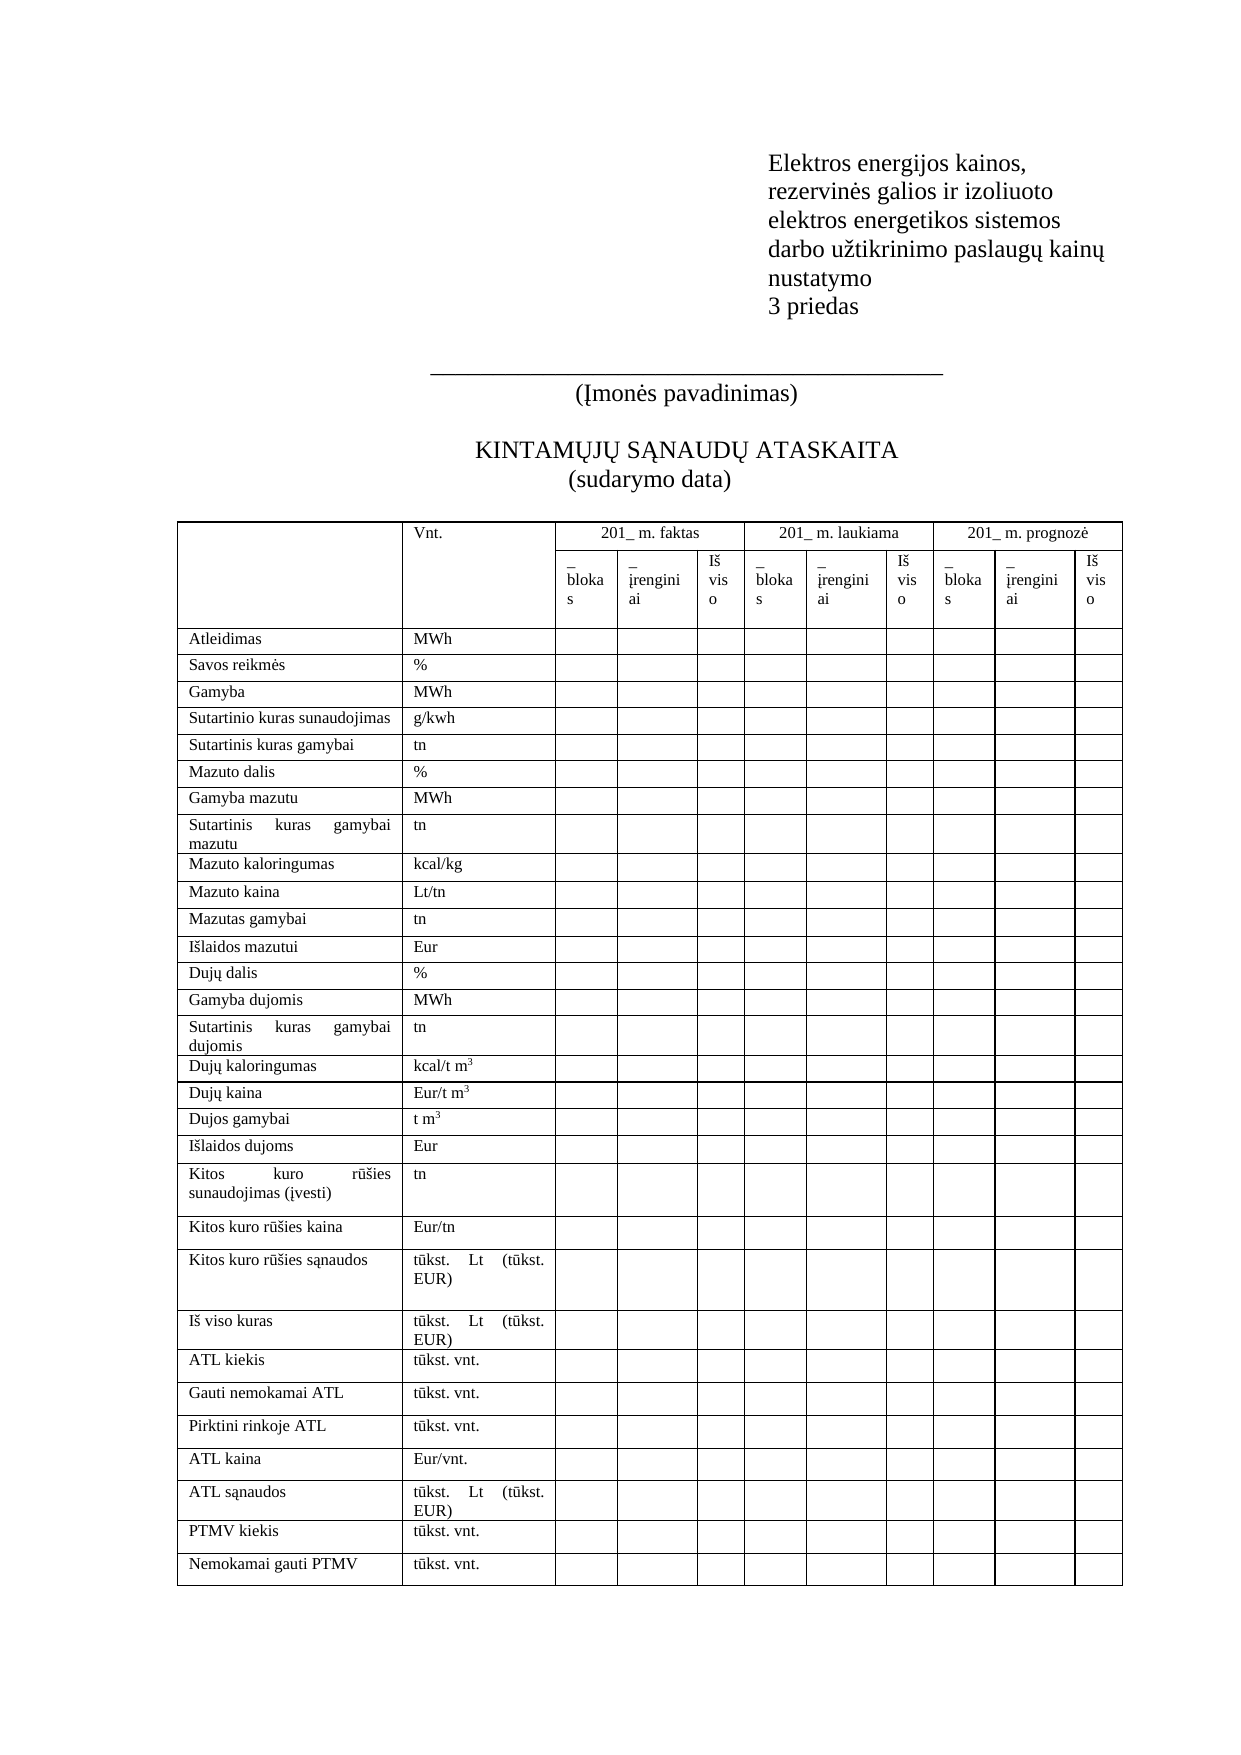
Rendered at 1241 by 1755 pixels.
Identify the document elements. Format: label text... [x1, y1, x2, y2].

table_cell Pirktini rinkoje ATL [178, 1416, 402, 1447]
table_cell [1076, 882, 1122, 908]
table_cell [807, 1083, 886, 1108]
table_cell [698, 1016, 744, 1055]
table_cell _ blokas [556, 551, 617, 628]
table_cell [887, 937, 933, 962]
table_cell [618, 629, 697, 654]
table_cell [1076, 682, 1122, 707]
table_cell [807, 1449, 886, 1480]
table_header Vnt. [403, 523, 555, 628]
table_cell [1076, 1056, 1122, 1081]
table_cell [996, 655, 1074, 681]
table_cell Gauti nemokamai ATL [178, 1383, 402, 1415]
table_header 201_ m. faktas [556, 523, 744, 549]
table_cell [556, 1109, 617, 1134]
table_cell [887, 909, 933, 936]
table_cell _ blokas [745, 551, 806, 628]
table_cell [934, 1449, 994, 1480]
table_cell [618, 1449, 697, 1480]
table_cell [556, 629, 617, 654]
table_cell [745, 1350, 806, 1382]
table_cell MWh [403, 990, 555, 1015]
table_cell [745, 1416, 806, 1447]
table_cell [996, 1449, 1074, 1480]
table_cell [618, 815, 697, 853]
table_cell tūkst. Lt (tūkst. EUR) [403, 1481, 555, 1520]
table_cell [698, 1383, 744, 1415]
table_cell [556, 909, 617, 936]
table_cell tn [403, 815, 555, 853]
table_cell [698, 990, 744, 1015]
table_cell [996, 1383, 1074, 1415]
table_cell [618, 1016, 697, 1055]
table_cell [807, 963, 886, 989]
table_cell tūkst. Lt (tūkst. EUR) [403, 1250, 555, 1310]
table_cell [745, 882, 806, 908]
table_cell tn [403, 1164, 555, 1216]
table_cell [556, 682, 617, 707]
table_cell [745, 735, 806, 760]
table_cell [698, 735, 744, 760]
table_cell [618, 1136, 697, 1163]
table_cell [934, 1217, 994, 1248]
table_cell [934, 1554, 994, 1585]
table_cell [887, 1136, 933, 1163]
table_cell PTMV kiekis [178, 1521, 402, 1552]
table_cell [996, 854, 1074, 881]
table_cell [618, 1311, 697, 1349]
table_cell [745, 1521, 806, 1552]
table_cell [556, 1383, 617, 1415]
table_cell [556, 990, 617, 1015]
table_cell [934, 1416, 994, 1447]
table_cell [745, 1164, 806, 1216]
table_cell [887, 1449, 933, 1480]
table_cell [745, 708, 806, 734]
table_cell [1076, 1083, 1122, 1108]
table_cell [698, 1554, 744, 1585]
table_cell [1076, 1554, 1122, 1585]
table_cell [934, 1250, 994, 1310]
table_cell [1076, 788, 1122, 813]
table_cell [618, 963, 697, 989]
table_cell [934, 909, 994, 936]
text KINTAMŲJŲ SĄNAUDŲ ATASKAITA [251, 435, 1122, 464]
table_cell [887, 1164, 933, 1216]
table_cell [934, 1109, 994, 1134]
table_cell Lt/tn [403, 882, 555, 908]
table_cell Nemokamai gauti PTMV [178, 1554, 402, 1585]
table_cell [996, 735, 1074, 760]
table_cell [934, 1350, 994, 1382]
table_cell [556, 963, 617, 989]
table_cell [698, 1083, 744, 1108]
table_cell [618, 1083, 697, 1108]
table_cell [996, 1016, 1074, 1055]
table_cell [745, 1481, 806, 1520]
table_cell Dujos gamybai [178, 1109, 402, 1134]
table_cell [698, 1481, 744, 1520]
table_cell [807, 1350, 886, 1382]
table_cell [698, 655, 744, 681]
table_cell [1076, 1217, 1122, 1248]
table_cell [887, 963, 933, 989]
table_cell [807, 1136, 886, 1163]
table_cell [698, 1136, 744, 1163]
table_cell Kitos kuro rūšies sąnaudos [178, 1250, 402, 1310]
table_cell [1076, 990, 1122, 1015]
table_cell [745, 963, 806, 989]
table_cell [745, 788, 806, 813]
table_cell [887, 1383, 933, 1415]
table_cell [934, 1164, 994, 1216]
table_cell [934, 963, 994, 989]
table_cell [996, 629, 1074, 654]
table_cell [556, 761, 617, 787]
text darbo užtikrinimo paslaugų kainų [768, 234, 1122, 263]
table_cell tūkst. vnt. [403, 1383, 555, 1415]
table_cell [698, 1350, 744, 1382]
table_cell [745, 1083, 806, 1108]
table_cell [618, 735, 697, 760]
text (Įmonės pavadinimas) [251, 378, 1122, 406]
table_cell [745, 1383, 806, 1415]
table_cell [618, 1217, 697, 1248]
table_cell [887, 1554, 933, 1585]
table_cell [618, 708, 697, 734]
table_cell [996, 937, 1074, 962]
table_cell [556, 1350, 617, 1382]
table_cell g/kwh [403, 708, 555, 734]
table_cell [807, 1056, 886, 1081]
table_cell [934, 735, 994, 760]
table_cell _ blokas [934, 551, 994, 628]
table_cell tn [403, 735, 555, 760]
table_cell [698, 761, 744, 787]
table_cell [1076, 854, 1122, 881]
table_cell [887, 1109, 933, 1134]
table_cell ATL kiekis [178, 1350, 402, 1382]
table_cell [1076, 1350, 1122, 1382]
table_cell [1076, 1383, 1122, 1415]
table_cell [1076, 735, 1122, 760]
table_cell [887, 735, 933, 760]
table_cell [996, 682, 1074, 707]
table_cell [934, 1383, 994, 1415]
table_cell MWh [403, 629, 555, 654]
table_cell [887, 1311, 933, 1349]
table_cell [698, 1416, 744, 1447]
table_cell [934, 1311, 994, 1349]
table_cell Eur/tn [403, 1217, 555, 1248]
table_cell [887, 1521, 933, 1552]
table_cell [745, 761, 806, 787]
text nustatymo [768, 263, 1122, 291]
table_cell Mazuto kaina [178, 882, 402, 908]
table_cell [698, 1109, 744, 1134]
table_cell [807, 1416, 886, 1447]
table_cell [887, 761, 933, 787]
table_cell [698, 815, 744, 853]
table_cell [996, 1136, 1074, 1163]
text (sudarymo data) [177, 464, 1122, 493]
table_cell tn [403, 909, 555, 936]
table_cell [1076, 761, 1122, 787]
table_cell [1076, 629, 1122, 654]
table_cell [618, 788, 697, 813]
table_cell [556, 1217, 617, 1248]
table_cell Sutartinio kuras sunaudojimas [178, 708, 402, 734]
table_cell [996, 909, 1074, 936]
table_cell [698, 963, 744, 989]
table_cell [745, 682, 806, 707]
table_cell t m3 [403, 1109, 555, 1134]
table_cell [698, 708, 744, 734]
table_cell [618, 1383, 697, 1415]
text rezervinės galios ir izoliuoto [768, 176, 1122, 205]
table_cell [807, 708, 886, 734]
table_cell [1076, 1521, 1122, 1552]
table_cell [556, 937, 617, 962]
table_cell [807, 1554, 886, 1585]
table_cell Gamyba [178, 682, 402, 707]
table_header 201_ m. prognozė [934, 523, 1122, 549]
table_cell [934, 629, 994, 654]
table_cell [698, 854, 744, 881]
table_cell [1076, 937, 1122, 962]
table_cell [698, 1217, 744, 1248]
table_cell [887, 682, 933, 707]
table_cell [807, 990, 886, 1015]
table_cell [996, 963, 1074, 989]
table_cell [996, 1311, 1074, 1349]
table_cell [996, 1217, 1074, 1248]
table_cell [698, 937, 744, 962]
table_cell [745, 1016, 806, 1055]
table_cell [698, 1250, 744, 1310]
table_cell [807, 761, 886, 787]
table_cell [1076, 1481, 1122, 1520]
table_cell [556, 1056, 617, 1081]
table_cell Iš viso [698, 551, 744, 628]
table_cell [1076, 708, 1122, 734]
table_cell [698, 1449, 744, 1480]
table_cell [1076, 1311, 1122, 1349]
table_cell [996, 882, 1074, 908]
table_cell [556, 1449, 617, 1480]
table_cell MWh [403, 682, 555, 707]
table_cell [887, 882, 933, 908]
table_cell [1076, 1136, 1122, 1163]
table_cell [745, 1311, 806, 1349]
table_cell [556, 1016, 617, 1055]
table_cell [807, 1016, 886, 1055]
table_cell [934, 1521, 994, 1552]
table_cell [1076, 1109, 1122, 1134]
table_cell tūkst. vnt. [403, 1416, 555, 1447]
table_cell tūkst. Lt (tūkst. EUR) [403, 1311, 555, 1349]
table_cell [698, 1521, 744, 1552]
table_cell [556, 1164, 617, 1216]
table_cell Eur [403, 1136, 555, 1163]
table_cell [618, 990, 697, 1015]
table_cell [807, 1383, 886, 1415]
text 3 priedas [768, 291, 1122, 320]
table_cell [996, 1350, 1074, 1382]
table_cell [807, 1250, 886, 1310]
table_cell Sutartinis kuras gamybai [178, 735, 402, 760]
table_cell Eur/t m3 [403, 1083, 555, 1108]
table_cell [934, 1016, 994, 1055]
table_cell [996, 1521, 1074, 1552]
table_cell [887, 815, 933, 853]
table_cell [698, 1164, 744, 1216]
table_cell [556, 1136, 617, 1163]
table_cell [1076, 909, 1122, 936]
table_cell Sutartinis kuras gamybai mazutu [178, 815, 402, 853]
table_cell [698, 682, 744, 707]
table_cell [618, 854, 697, 881]
table_cell [745, 1449, 806, 1480]
table_header 201_ m. laukiama [745, 523, 933, 549]
table_cell [698, 909, 744, 936]
table_cell [618, 655, 697, 681]
table_cell tūkst. vnt. [403, 1554, 555, 1585]
table_cell Mazutas gamybai [178, 909, 402, 936]
table_cell _ įrenginiai [618, 551, 697, 628]
table_cell [745, 937, 806, 962]
table_cell [934, 788, 994, 813]
table_cell [807, 937, 886, 962]
table_cell [556, 815, 617, 853]
table_cell Dujų dalis [178, 963, 402, 989]
table_cell [618, 882, 697, 908]
table_cell [996, 708, 1074, 734]
table_cell [807, 682, 886, 707]
table_cell [996, 1554, 1074, 1585]
table_cell [807, 882, 886, 908]
table_cell [934, 1056, 994, 1081]
table_cell [807, 1311, 886, 1349]
table_cell [996, 1416, 1074, 1447]
table_cell [1076, 1016, 1122, 1055]
table_cell [887, 854, 933, 881]
table_cell Sutartinis kuras gamybai dujomis [178, 1016, 402, 1055]
text _________________________________________ [251, 349, 1122, 378]
text Elektros energijos kainos, [768, 148, 1122, 176]
table_cell Eur [403, 937, 555, 962]
table_cell [807, 1164, 886, 1216]
table_cell Iš viso [887, 551, 933, 628]
table_cell [934, 937, 994, 962]
table_cell _ įrenginiai [996, 551, 1074, 628]
table_cell Kitos kuro rūšies kaina [178, 1217, 402, 1248]
table_cell ATL sąnaudos [178, 1481, 402, 1520]
table_cell [745, 1217, 806, 1248]
table_cell [887, 655, 933, 681]
table_cell [556, 854, 617, 881]
table_cell [934, 1083, 994, 1108]
table_cell [745, 1250, 806, 1310]
table_cell kcal/t m3 [403, 1056, 555, 1081]
table_cell Iš viso kuras [178, 1311, 402, 1349]
table_cell Išlaidos mazutui [178, 937, 402, 962]
table_cell Gamyba mazutu [178, 788, 402, 813]
table_cell [556, 1481, 617, 1520]
table_cell [556, 735, 617, 760]
table_cell kcal/kg [403, 854, 555, 881]
table_cell [556, 882, 617, 908]
table_cell [807, 854, 886, 881]
table_cell [745, 655, 806, 681]
table_cell [745, 1136, 806, 1163]
table_cell [887, 1083, 933, 1108]
table_cell [745, 1056, 806, 1081]
table_cell [887, 1350, 933, 1382]
table_cell [934, 815, 994, 853]
table_cell [618, 1164, 697, 1216]
table_cell [745, 1109, 806, 1134]
table_cell [556, 1311, 617, 1349]
table_cell [807, 788, 886, 813]
table_cell [1076, 815, 1122, 853]
table_cell [996, 1481, 1074, 1520]
table_cell [934, 854, 994, 881]
table_cell [556, 1416, 617, 1447]
table_cell [807, 1109, 886, 1134]
text elektros energetikos sistemos [768, 205, 1122, 234]
table_cell [934, 882, 994, 908]
table_cell [887, 1416, 933, 1447]
table_cell [618, 937, 697, 962]
table_cell [556, 1250, 617, 1310]
table_cell [618, 909, 697, 936]
table_header [178, 523, 402, 628]
table_cell [934, 1136, 994, 1163]
table_cell [556, 655, 617, 681]
table_cell [698, 629, 744, 654]
table_cell [887, 1056, 933, 1081]
table_cell tn [403, 1016, 555, 1055]
table_cell [745, 854, 806, 881]
table_cell [618, 1250, 697, 1310]
table_cell [618, 682, 697, 707]
table_cell [807, 1217, 886, 1248]
table_cell [807, 909, 886, 936]
table_cell [996, 815, 1074, 853]
table_cell tūkst. vnt. [403, 1350, 555, 1382]
table_cell [618, 761, 697, 787]
table_cell [934, 708, 994, 734]
table_cell [556, 788, 617, 813]
table_cell Dujų kaina [178, 1083, 402, 1108]
table_cell [745, 1554, 806, 1585]
table_cell Mazuto dalis [178, 761, 402, 787]
table_cell [745, 629, 806, 654]
table_cell [698, 788, 744, 813]
table_cell [1076, 1416, 1122, 1447]
table_cell [618, 1056, 697, 1081]
table_cell [887, 1250, 933, 1310]
table_cell [698, 1056, 744, 1081]
table_cell Dujų kaloringumas [178, 1056, 402, 1081]
table_cell _ įrenginiai [807, 551, 886, 628]
table_cell [887, 629, 933, 654]
table_cell [887, 708, 933, 734]
table_cell [807, 815, 886, 853]
table_cell [996, 1164, 1074, 1216]
table_cell Gamyba dujomis [178, 990, 402, 1015]
table_cell [1076, 963, 1122, 989]
table_cell [996, 1109, 1074, 1134]
table_cell [996, 1056, 1074, 1081]
table_cell [996, 990, 1074, 1015]
table_cell [745, 909, 806, 936]
table_cell [996, 1083, 1074, 1108]
table_cell [934, 1481, 994, 1520]
table_cell [618, 1521, 697, 1552]
table_cell Išlaidos dujoms [178, 1136, 402, 1163]
table_cell % [403, 963, 555, 989]
table_cell [1076, 1164, 1122, 1216]
table_cell Atleidimas [178, 629, 402, 654]
table_cell [934, 990, 994, 1015]
table_cell [745, 815, 806, 853]
table_cell [556, 1521, 617, 1552]
table_cell ATL kaina [178, 1449, 402, 1480]
table_cell [807, 1481, 886, 1520]
table_cell [618, 1416, 697, 1447]
table_cell [996, 788, 1074, 813]
table_cell [1076, 1449, 1122, 1480]
table_cell [698, 1311, 744, 1349]
table_cell [887, 990, 933, 1015]
table_cell % [403, 655, 555, 681]
table_cell [618, 1554, 697, 1585]
table_cell [996, 1250, 1074, 1310]
table_cell [807, 1521, 886, 1552]
table_cell [934, 655, 994, 681]
table_cell Savos reikmės [178, 655, 402, 681]
table_cell [618, 1350, 697, 1382]
table_cell [745, 990, 806, 1015]
table_cell [1076, 655, 1122, 681]
table_cell [698, 882, 744, 908]
table_cell [618, 1109, 697, 1134]
table_cell [887, 1217, 933, 1248]
table_cell Mazuto kaloringumas [178, 854, 402, 881]
table_cell [887, 1016, 933, 1055]
table_cell Kitos kuro rūšies sunaudojimas (įvesti) [178, 1164, 402, 1216]
table_cell MWh [403, 788, 555, 813]
table_cell Eur/vnt. [403, 1449, 555, 1480]
table_cell [1076, 1250, 1122, 1310]
table_cell % [403, 761, 555, 787]
table_cell [618, 1481, 697, 1520]
table_cell [556, 708, 617, 734]
table_cell [887, 1481, 933, 1520]
table_cell [934, 761, 994, 787]
table_cell [807, 735, 886, 760]
table_cell [996, 761, 1074, 787]
table_cell [934, 682, 994, 707]
table_cell Iš viso [1076, 551, 1122, 628]
table_cell [887, 788, 933, 813]
table_cell [807, 629, 886, 654]
table_cell [556, 1554, 617, 1585]
table_cell [807, 655, 886, 681]
table_cell [556, 1083, 617, 1108]
table_cell tūkst. vnt. [403, 1521, 555, 1552]
